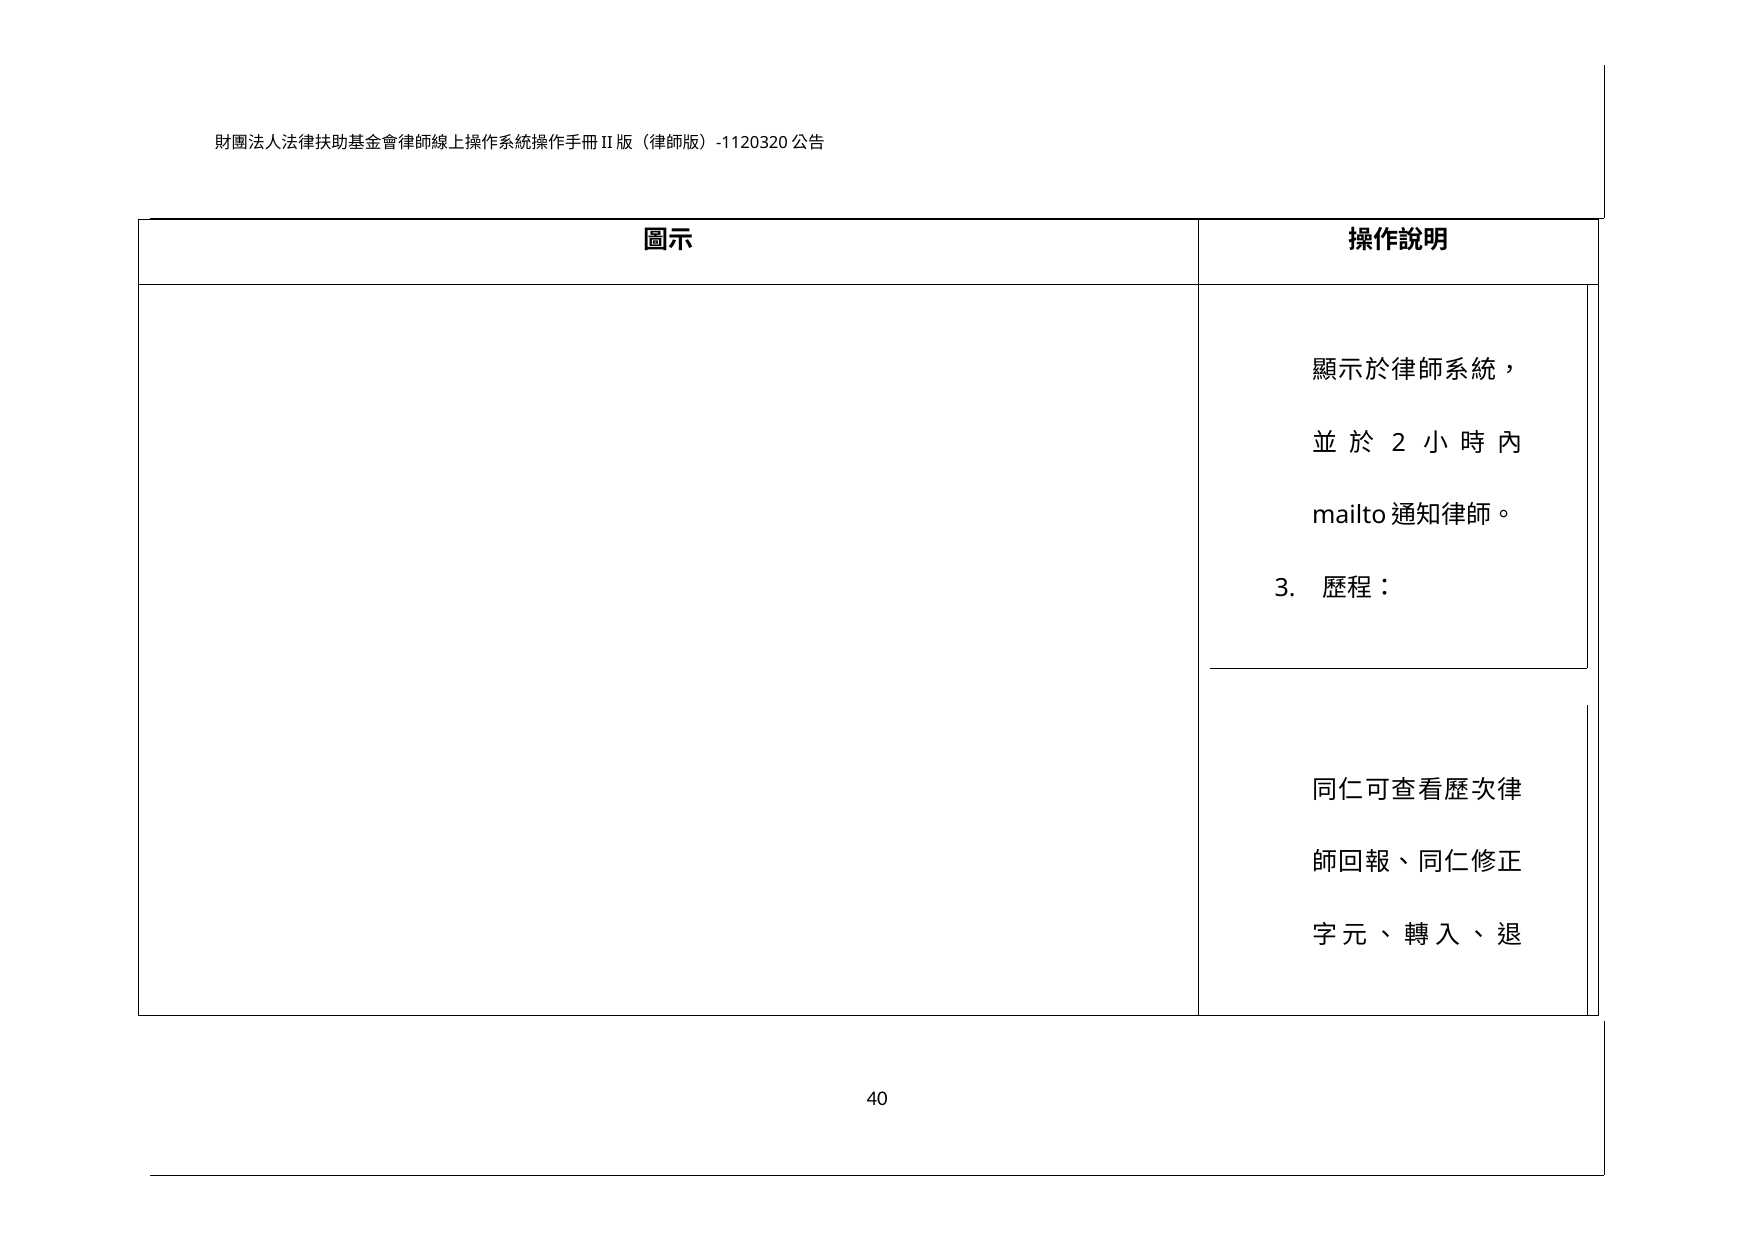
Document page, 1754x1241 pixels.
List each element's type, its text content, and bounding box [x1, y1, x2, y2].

table_cell 【本會系統-律師線上回報控管區】 請律師重報(退件)： 律師報錯案時，同仁可按此鍵並於備註欄說明退件原因。按確定後即時顯示於律師系統，並於2小時內mailto通知律師。 經同仁按此鍵，律師曾上傳之檔案均被刪除，律師需重新上傳。 請律師補件：律師回報有缺件時，同仁可按此鍵並於備註欄說明補件原因。按確定後即時顯示於律師系統，並於2小時內mailto通知律師。 歷程： 同仁可查看歷次律師回報、同仁修正字元、轉入、退件、補件等版本之字元。 [1199, 285, 1598, 1015]
table_header 操作說明 [1199, 220, 1598, 284]
table_cell [139, 285, 1198, 1015]
table_header 圖示 [139, 220, 1198, 284]
